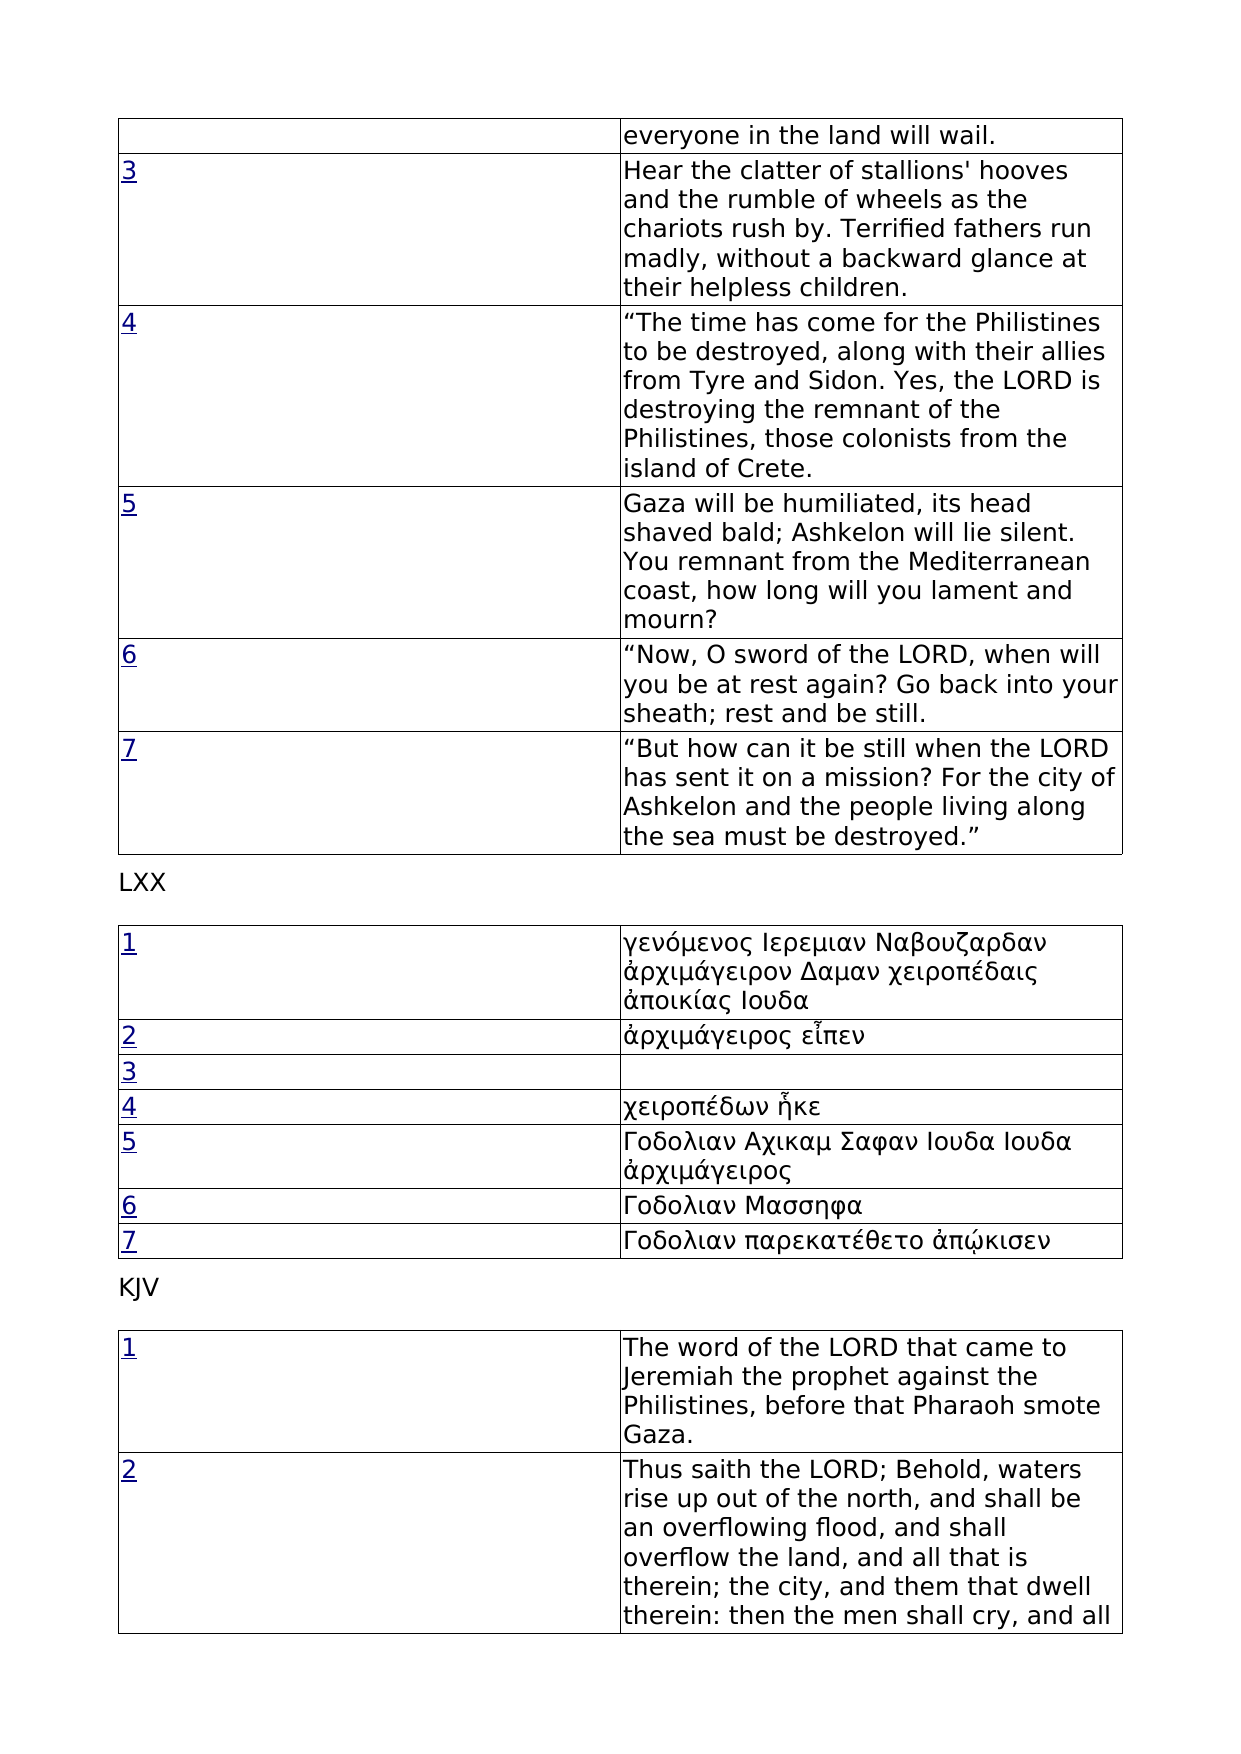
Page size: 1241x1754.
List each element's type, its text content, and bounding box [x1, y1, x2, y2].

text LXX [118, 869, 1122, 898]
table_cell 6 [119, 639, 620, 731]
table_cell 3 [119, 1055, 620, 1089]
table_header γενόμενος Ιερεμιαν Ναβουζαρδαν ἀρχιμάγειρον Δαμαν χειροπέδαις ἀποικίας Ιουδα [621, 926, 1122, 1018]
table_cell 2 [119, 1453, 620, 1633]
table_cell χειροπέδων ἧκε [621, 1090, 1122, 1124]
table_cell “But how can it be still when the LORD has sent it on a mission? For the city of Ashkelon and the people living along the sea must be destroyed.” [621, 732, 1122, 854]
table_cell 5 [119, 487, 620, 638]
table_cell Hear the clatter of stallions' hooves and the rumble of wheels as the chariots rush by. Terrified fathers run madly, without a backward glance at their helpless children. [621, 154, 1122, 305]
table_cell ἀρχιμάγειρος εἶπεν [621, 1020, 1122, 1054]
table_cell 4 [119, 306, 620, 486]
table_cell 5 [119, 1125, 620, 1188]
table_cell everyone in the land will wail. [621, 119, 1122, 153]
table_cell “The time has come for the Philistines to be destroyed, along with their allies from Tyre and Sidon. Yes, the LORD is destroying the remnant of the Philistines, those colonists from the island of Crete. [621, 306, 1122, 486]
table_cell 7 [119, 732, 620, 854]
table_cell 6 [119, 1189, 620, 1223]
table_header The word of the LORD that came to Jeremiah the prophet against the Philistines, before that Pharaoh smote Gaza. [621, 1331, 1122, 1452]
table_cell Γοδολιαν Αχικαμ Σαφαν Ιουδα Ιουδα ἀρχιμάγειρος [621, 1125, 1122, 1188]
table_cell 2 [119, 1020, 620, 1054]
table_cell Thus saith the LORD; Behold, waters rise up out of the north, and shall be an overflowing flood, and shall overflow the land, and all that is therein; the city, and them that dwell therein: then the men shall cry, and all [621, 1453, 1122, 1633]
table_cell Γοδολιαν Μασσηφα [621, 1189, 1122, 1223]
table_cell Γοδολιαν παρεκατέθετο ἀπῴκισεν [621, 1224, 1122, 1258]
table_cell 3 [119, 154, 620, 305]
table_cell Gaza will be humiliated, its head shaved bald; Ashkelon will lie silent. You remnant from the Mediterranean coast, how long will you lament and mourn? [621, 487, 1122, 638]
table_cell 4 [119, 1090, 620, 1124]
table_header 1 [119, 1331, 620, 1452]
table_cell [119, 119, 620, 153]
table_cell 7 [119, 1224, 620, 1258]
table_cell “Now, O sword of the LORD, when will you be at rest again? Go back into your sheath; rest and be still. [621, 639, 1122, 731]
table_cell [621, 1055, 1122, 1089]
text KJV [118, 1273, 1122, 1302]
table_header 1 [119, 926, 620, 1018]
